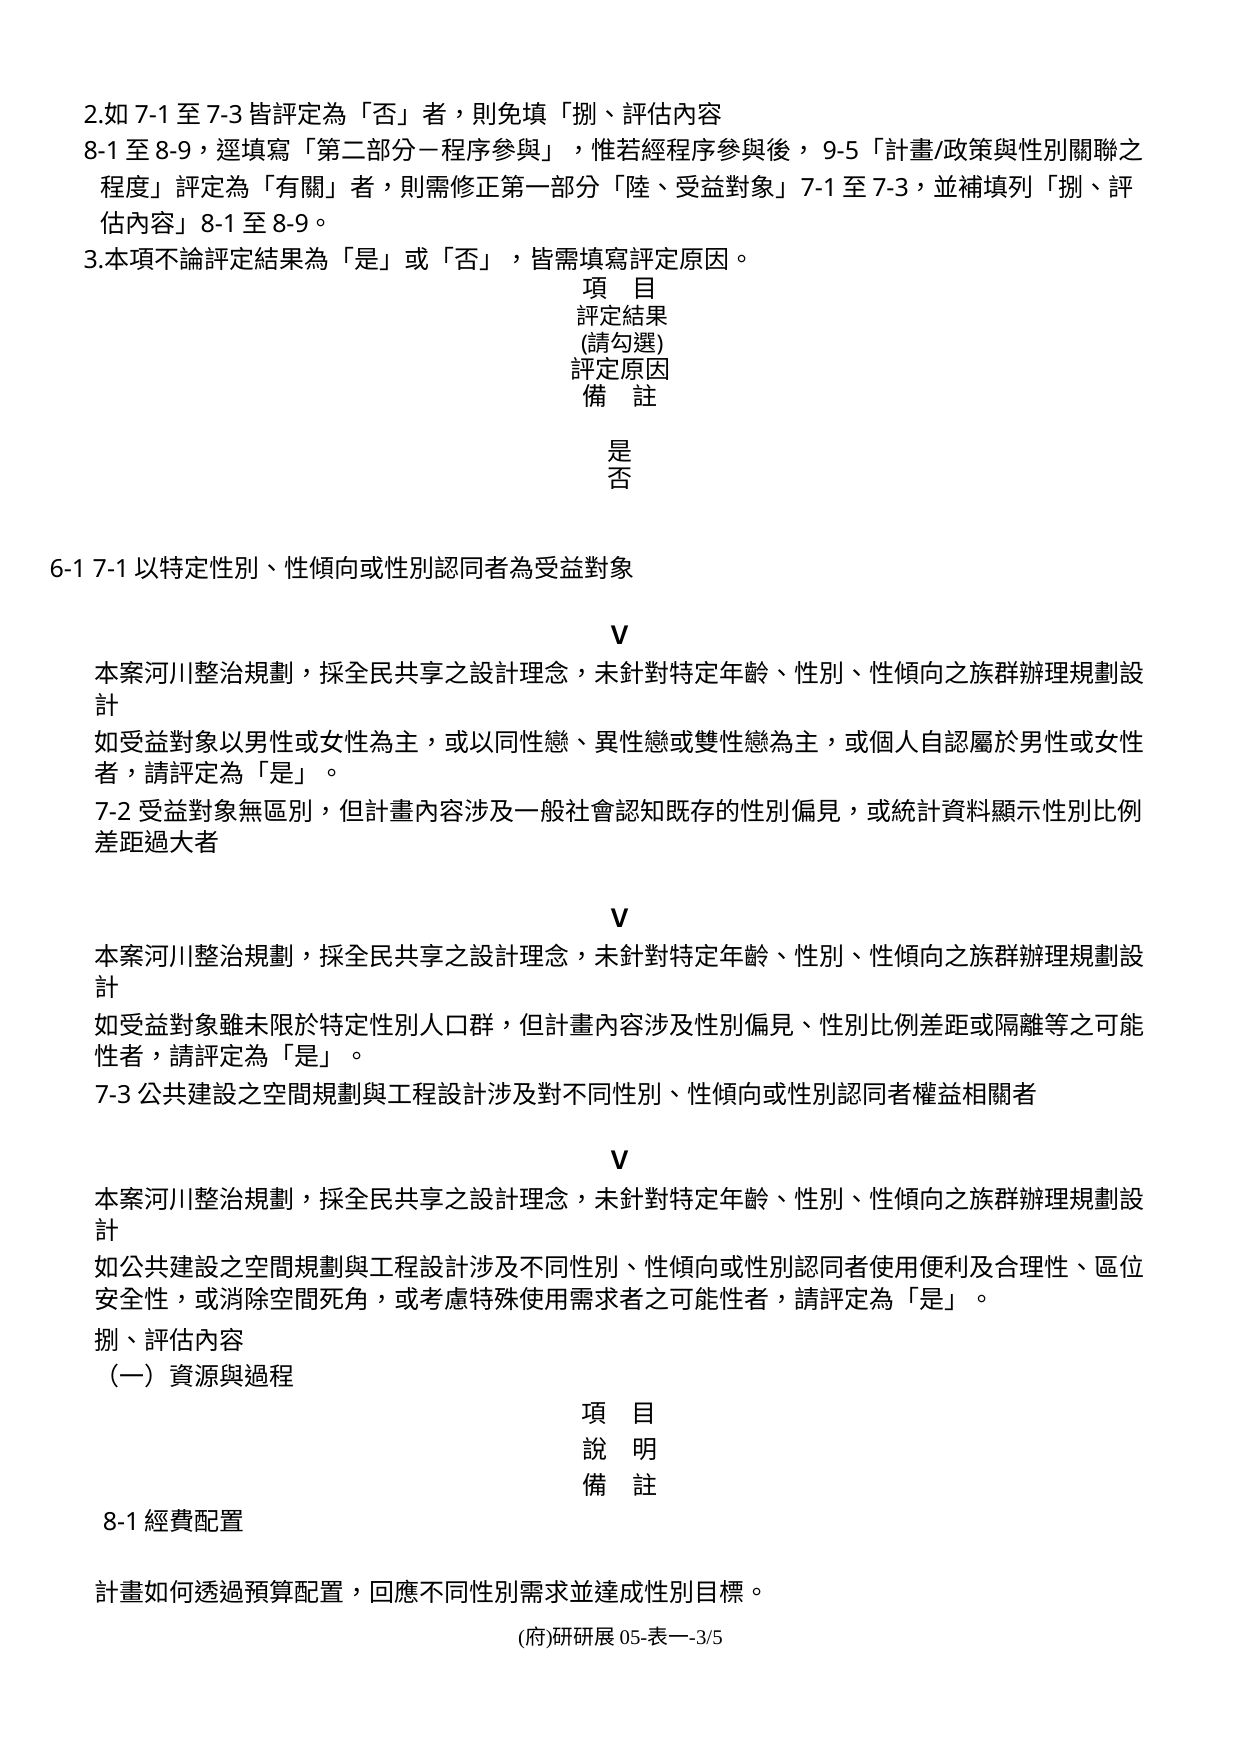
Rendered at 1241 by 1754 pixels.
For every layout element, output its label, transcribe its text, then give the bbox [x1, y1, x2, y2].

text 8-1經費配置 [103, 1502, 1146, 1538]
text 如公共建設之空間規劃與工程設計涉及不同性別、性傾向或性別認同者使用便利及合理性、區位安全性，或消除空間死角，或考慮特殊使用需求者之可能性者，請評定為「是」。 [94, 1252, 1146, 1314]
text 說 明 [83, 1429, 1157, 1466]
text Ｖ [94, 1141, 1146, 1177]
text 3.本項不論評定結果為「是」或「否」，皆需填寫評定原因。 [83, 239, 1144, 276]
text 8-1至8-9，逕填寫「第二部分－程序參與」，惟若經程序參與後， 9-5「計畫/政策與性別關聯之程度」評定為「有關」者，則需修正第一部分「陸、受益對象」7-1至7-3，並補填列「捌、評估內容」8-1至8-9。 [83, 131, 1144, 239]
text (請勾選) [86, 330, 1158, 357]
text 本案河川整治規劃，採全民共享之設計理念，未針對特定年齡、性別、性傾向之族群辦理規劃設計 [94, 1183, 1146, 1246]
text 7-3 公共建設之空間規劃與工程設計涉及對不同性別、性傾向或性別認同者權益相關者 [94, 1078, 1146, 1109]
text 本案河川整治規劃，採全民共享之設計理念，未針對特定年齡、性別、性傾向之族群辦理規劃設計 [94, 658, 1146, 720]
text 計畫如何透過預算配置，回應不同性別需求並達成性別目標。 [94, 1572, 1146, 1608]
text 2.如7-1至7-3皆評定為「否」者，則免填「捌、評估內容 [83, 94, 1144, 131]
text 否 [94, 465, 1146, 492]
text 7-2 受益對象無區別，但計畫內容涉及一般社會認知既存的性別偏見，或統計資料顯示性別比例差距過大者 [94, 795, 1146, 858]
text 本案河川整治規劃，採全民共享之設計理念，未針對特定年齡、性別、性傾向之族群辦理規劃設計 [94, 941, 1146, 1003]
text 如受益對象以男性或女性為主，或以同性戀、異性戀或雙性戀為主，或個人自認屬於男性或女性者，請評定為「是」。 [94, 727, 1146, 789]
text 評定原因 [94, 357, 1146, 384]
text 捌、評估內容 [94, 1321, 1146, 1357]
text 備 註 [83, 1466, 1157, 1502]
text 是 [94, 438, 1146, 465]
text （一）資源與過程 [94, 1357, 1146, 1393]
text 項 目 [94, 276, 1146, 303]
text 評定結果 [86, 303, 1158, 330]
text Ｖ [94, 615, 1146, 652]
text Ｖ [94, 898, 1146, 934]
text 6-1 7-1以特定性別、性傾向或性別認同者為受益對象 [49, 553, 1146, 584]
text 項 目 [91, 1393, 1146, 1429]
text 如受益對象雖未限於特定性別人口群，但計畫內容涉及性別偏見、性別比例差距或隔離等之可能性者，請評定為「是」。 [94, 1009, 1146, 1072]
text 備 註 [94, 384, 1146, 411]
